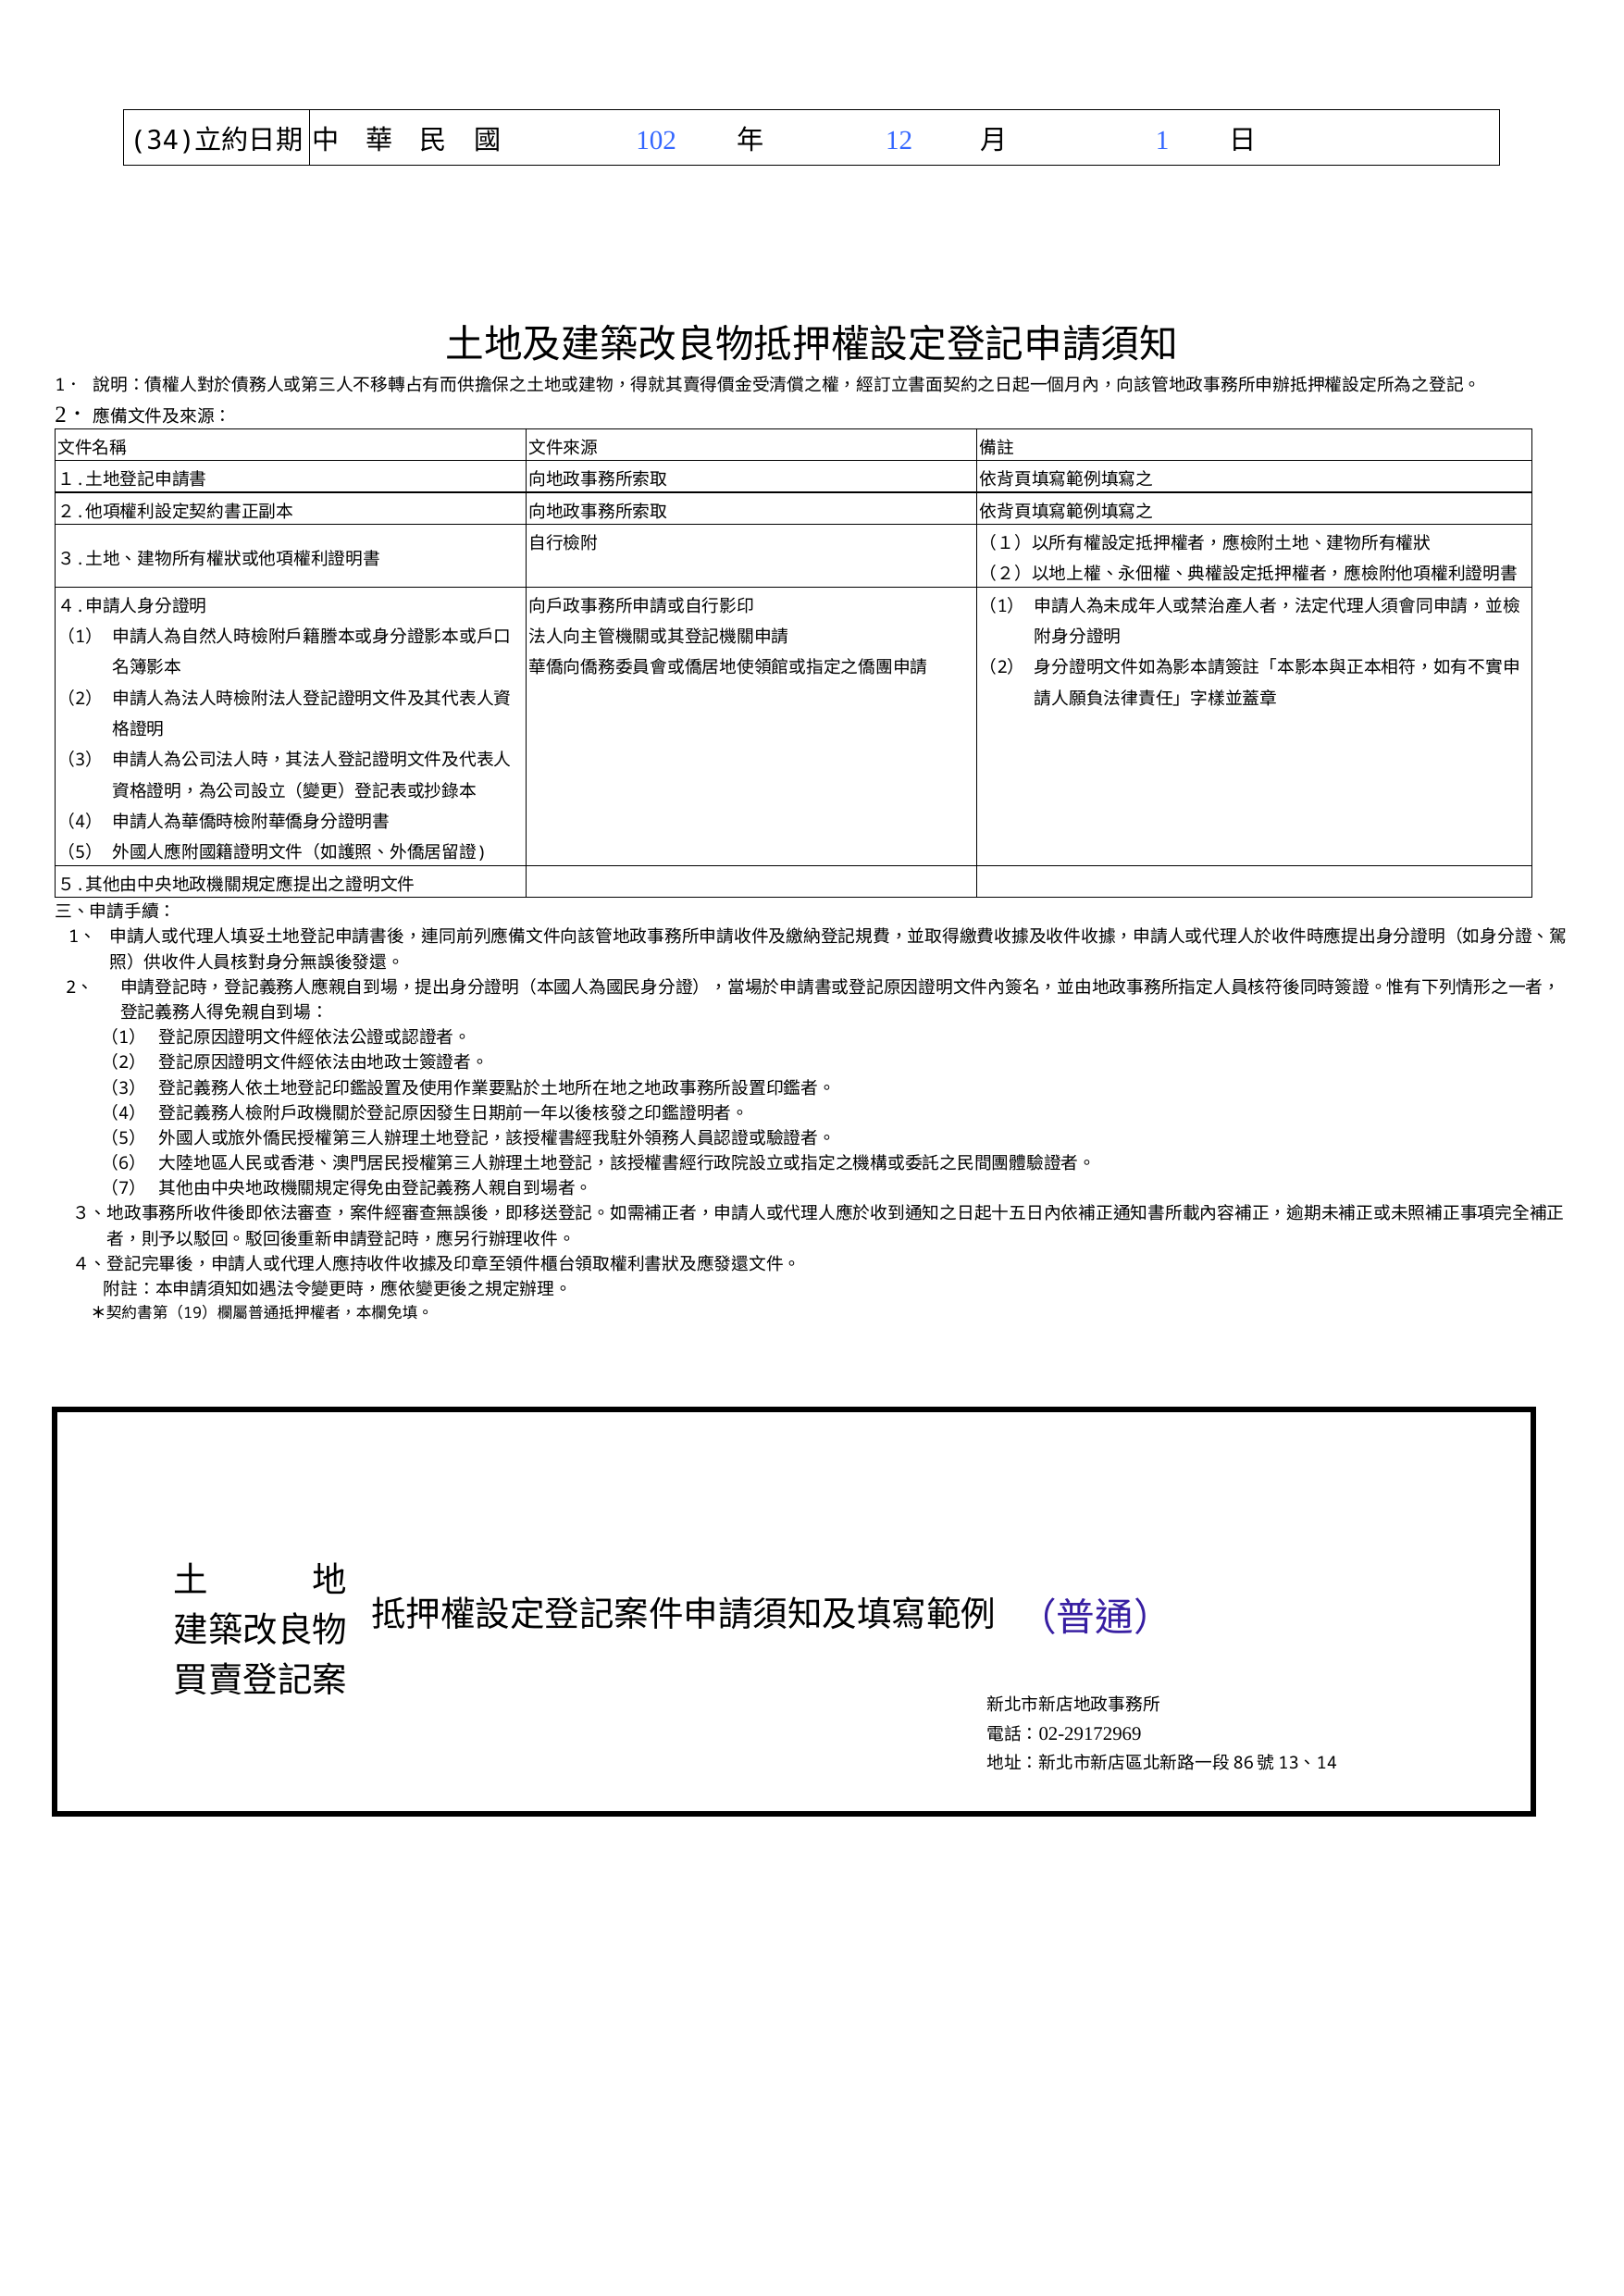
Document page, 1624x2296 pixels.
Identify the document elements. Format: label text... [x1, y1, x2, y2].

table_cell 申請人為未成年人或禁治產人者，法定代理人須會同申請，並檢附身分證明 身分證明文件如為影本請簽註「本影本與正本相符，如有不實申請人願負法律責任」字樣並蓋章 [977, 588, 1531, 864]
table_cell 依背頁填寫範例填寫之 [977, 493, 1531, 524]
table_cell [977, 866, 1531, 897]
table_cell [527, 866, 976, 897]
table_cell （１）以所有權設定抵押權者，應檢附土地、建物所有權狀 （２）以地上權、永佃權、典權設定抵押權者，應檢附他項權利證明書 [977, 525, 1531, 586]
list 外國人或旅外僑民授權第三人辦理土地登記，該授權書經我駐外領務人員認證或驗證者。 [101, 1123, 1568, 1149]
table_header 備註 [977, 429, 1531, 460]
list 登記義務人依土地登記印鑑設置及使用作業要點於土地所在地之地政事務所設置印鑑者。 [101, 1074, 1568, 1098]
table_header 文件名稱 [56, 429, 526, 460]
text ４、登記完畢後，申請人或代理人應持收件收據及印章至領件櫃台領取權利書狀及應發還文件。 [55, 1250, 1568, 1275]
list 申請登記時，登記義務人應親自到場，提出身分證明（本國人為國民身分證），當場於申請書或登記原因證明文件內簽名，並由地政事務所指定人員核符後同時簽證。惟有下列情形之一者，登記義務人得免親自到場： [66, 973, 1568, 1024]
list 其他由中央地政機關規定得免由登記義務人親自到場者。 [101, 1174, 1568, 1199]
text 土地及建築改良物抵押權設定登記申請須知 [55, 320, 1568, 366]
list 登記原因證明文件經依法由地政士簽證者。 [101, 1049, 1568, 1074]
text 附註：本申請須知如遇法令變更時，應依變更後之規定辦理。 [55, 1275, 1568, 1300]
table_cell １.土地登記申請書 [56, 461, 526, 491]
list 大陸地區人民或香港、澳門居民授權第三人辦理土地登記，該授權書經行政院設立或指定之機構或委託之民間團體驗證者。 [101, 1149, 1568, 1174]
table_header [57, 1412, 1531, 1811]
table_header 文件來源 [527, 429, 976, 460]
table_cell 向地政事務所索取 [527, 461, 976, 491]
list 說明：債權人對於債務人或第三人不移轉占有而供擔保之土地或建物，得就其賣得價金受清償之權，經訂立書面契約之日起一個月內，向該管地政事務所申辦抵押權設定所為之登記。 [55, 366, 1568, 397]
table_cell ２.他項權利設定契約書正副本 [56, 493, 526, 524]
table_cell 依背頁填寫範例填寫之 [977, 461, 1531, 491]
table_cell ３.土地、建物所有權狀或他項權利證明書 [56, 525, 526, 586]
text ３、地政事務所收件後即依法審查，案件經審查無誤後，即移送登記。如需補正者，申請人或代理人應於收到通知之日起十五日內依補正通知書所載內容補正，逾期未補正或未照補正事項完全補正者，則予以駁回。駁回後重新申請登記時，應另行辦理收件。 [72, 1199, 1568, 1250]
list 應備文件及來源： [55, 397, 1568, 428]
table_cell 自行檢附 [527, 525, 976, 586]
table_cell 中 華 民 國 102 年 12 月 1 日 [310, 110, 1499, 165]
table_cell ５.其他由中央地政機關規定應提出之證明文件 [56, 866, 526, 897]
list 登記義務人檢附戶政機關於登記原因發生日期前一年以後核發之印鑑證明者。 [101, 1098, 1568, 1123]
table_cell (34)立約日期 [124, 110, 309, 165]
list 申請人或代理人填妥土地登記申請書後，連同前列應備文件向該管地政事務所申請收件及繳納登記規費，並取得繳費收據及收件收據，申請人或代理人於收件時應提出身分證明（如身分證、駕照）供收件人員核對身分無誤後發還。 [68, 923, 1568, 973]
list 登記原因證明文件經依法公證或認證者。 [101, 1024, 1568, 1049]
text ＊契約書第（19）欄屬普通抵押權者，本欄免填。 [55, 1300, 1568, 1322]
text 三、申請手續： [55, 898, 1568, 923]
table_cell ４.申請人身分證明 申請人為自然人時檢附戶籍謄本或身分證影本或戶口名簿影本 申請人為法人時檢附法人登記證明文件及其代表人資格證明 申請人為公司法人時，其法人登記證明文件及代表人資格證明，為公司設立（變更）登記表或抄錄本 申請人為華僑時檢附華僑身分證明書 外國人應附國籍證明文件（如護照、外僑居留證) [56, 588, 526, 864]
table_cell 向戶政事務所申請或自行影印 法人向主管機關或其登記機關申請 華僑向僑務委員會或僑居地使領館或指定之僑團申請 [527, 588, 976, 864]
table_cell 向地政事務所索取 [527, 493, 976, 524]
